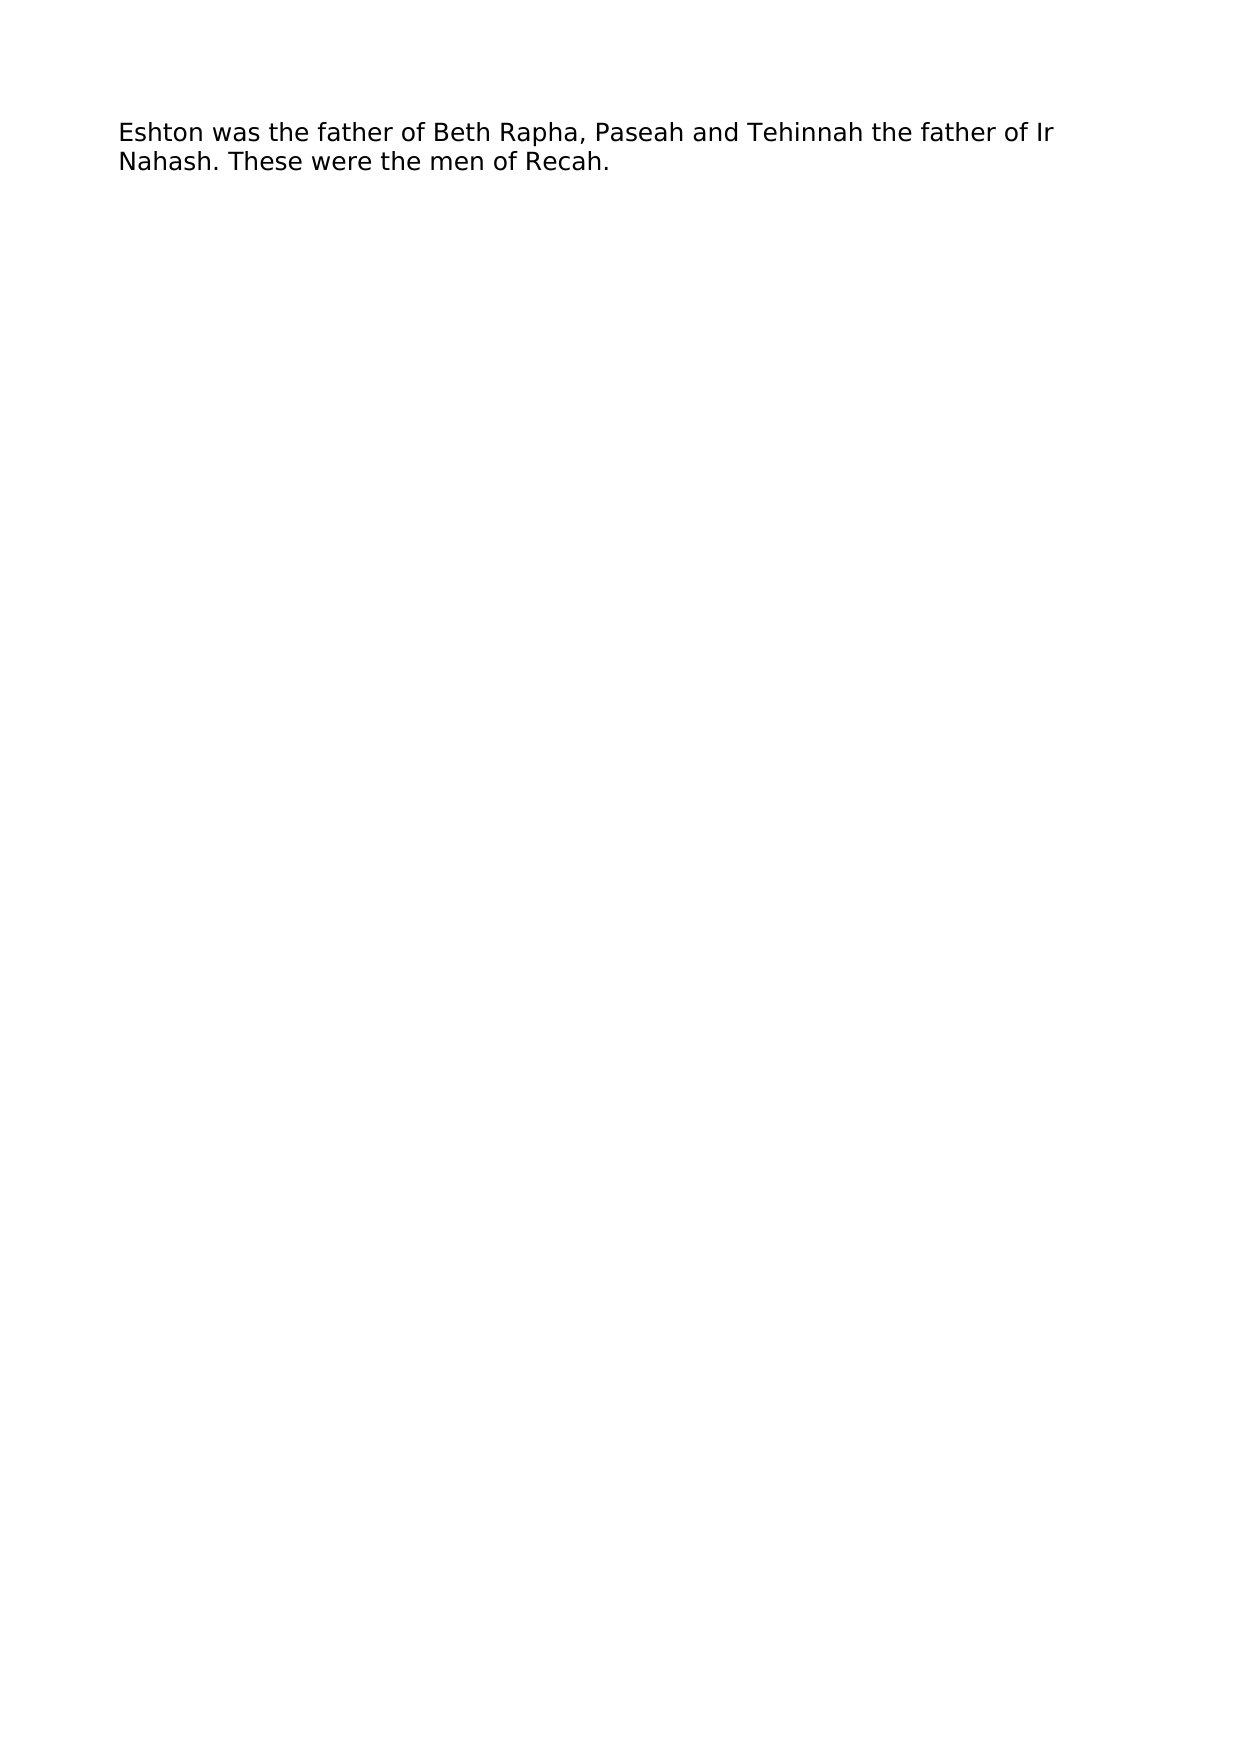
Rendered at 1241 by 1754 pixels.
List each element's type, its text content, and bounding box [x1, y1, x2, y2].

text Eshton was the father of Beth Rapha, Paseah and Tehinnah the father of Ir Nahash. These were the men of Recah. [118, 118, 1122, 176]
